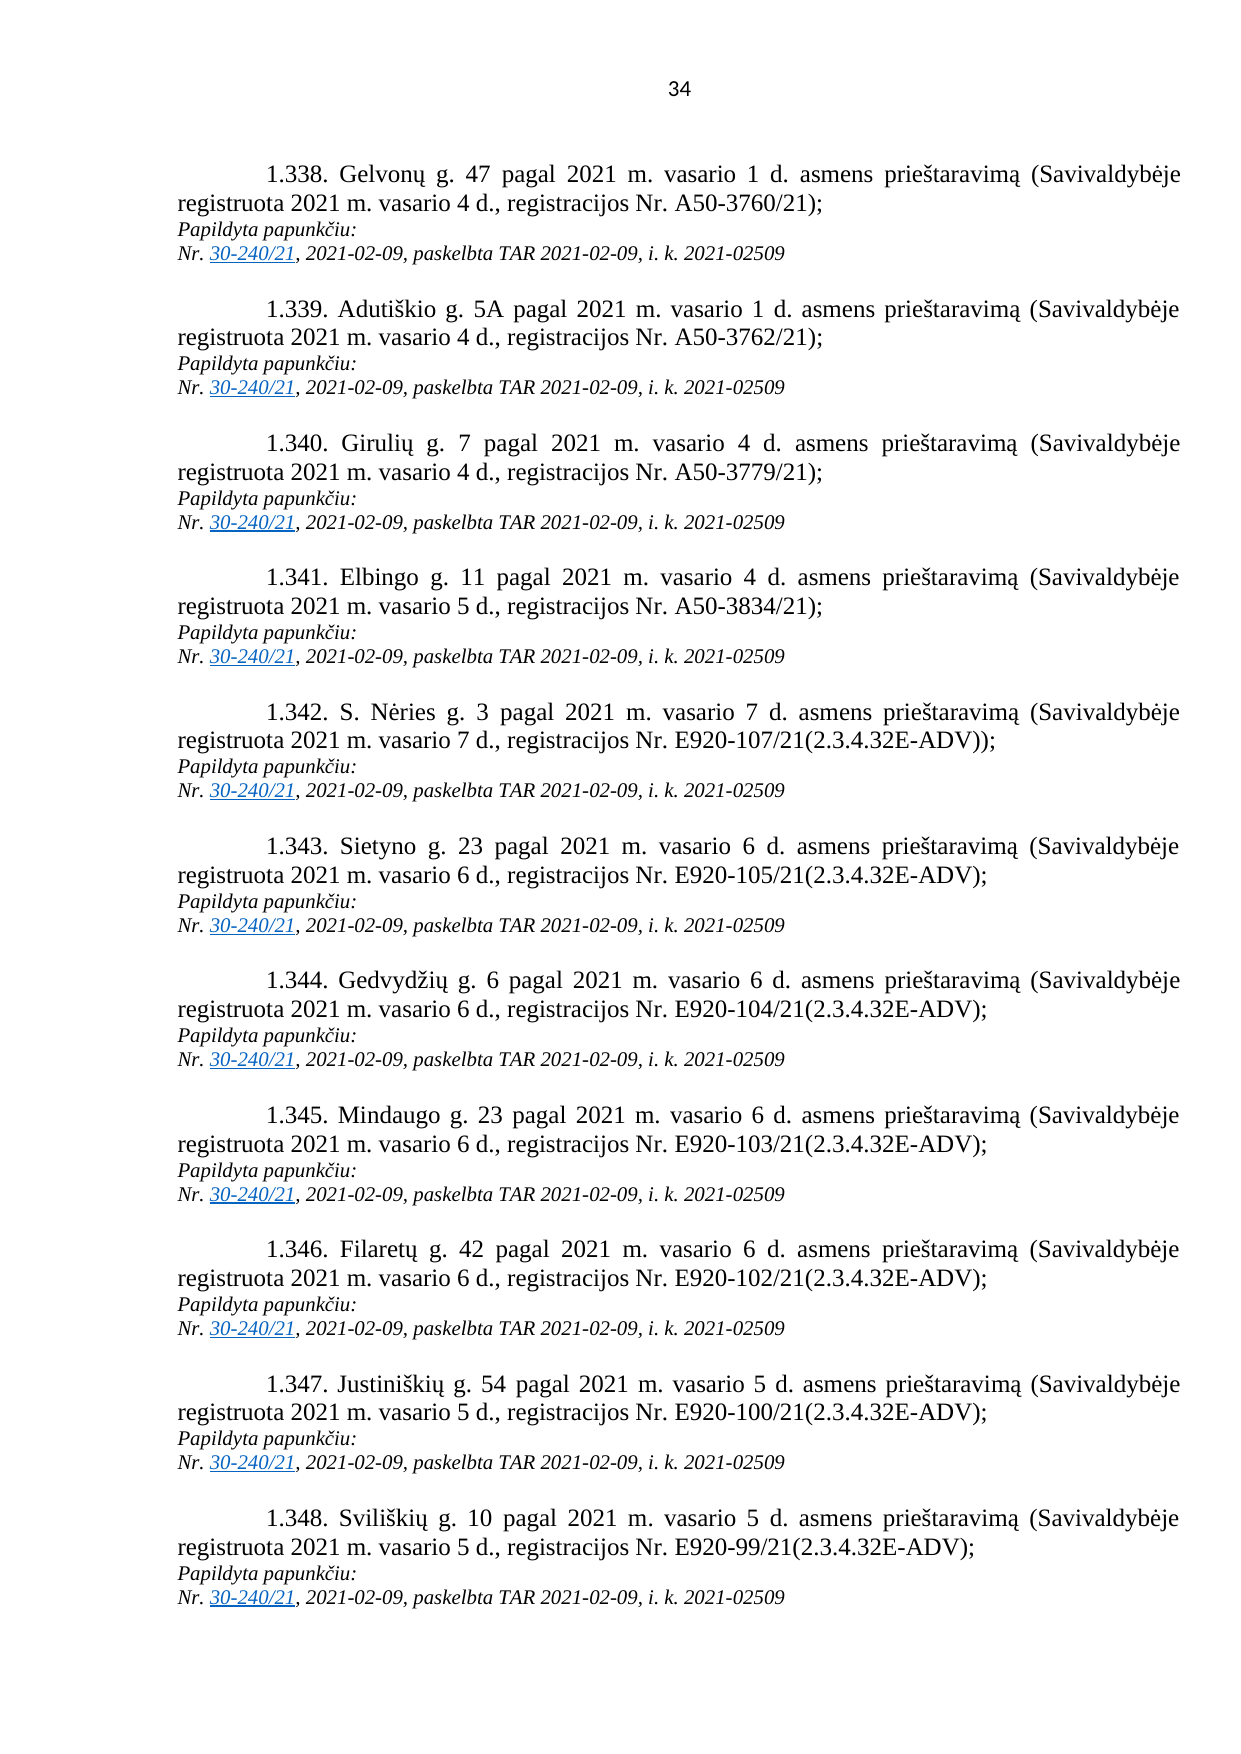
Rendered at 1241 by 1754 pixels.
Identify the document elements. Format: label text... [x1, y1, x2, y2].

text Nr. 30-240/21, 2021-02-09, paskelbta TAR 2021-02-09, i. k. 2021-02509 [177, 1585, 1181, 1609]
text 1.340. Girulių g. 7 pagal 2021 m. vasario 4 d. asmens prieštaravimą (Savivaldybėje registruota 2021 m. vasario 4 d., registracijos Nr. A50-3779/21); [177, 428, 1181, 486]
text Nr. 30-240/21, 2021-02-09, paskelbta TAR 2021-02-09, i. k. 2021-02509 [177, 375, 1181, 399]
text Nr. 30-240/21, 2021-02-09, paskelbta TAR 2021-02-09, i. k. 2021-02509 [177, 241, 1181, 265]
text Papildyta papunkčiu: [177, 1157, 1181, 1182]
text 1.347. Justiniškių g. 54 pagal 2021 m. vasario 5 d. asmens prieštaravimą (Savivaldybėje registruota 2021 m. vasario 5 d., registracijos Nr. E920-100/21(2.3.4.32E-ADV); [177, 1369, 1181, 1426]
text 1.343. Sietyno g. 23 pagal 2021 m. vasario 6 d. asmens prieštaravimą (Savivaldybėje registruota 2021 m. vasario 6 d., registracijos Nr. E920-105/21(2.3.4.32E-ADV); [177, 831, 1181, 889]
text Papildyta papunkčiu: [177, 754, 1181, 778]
text Nr. 30-240/21, 2021-02-09, paskelbta TAR 2021-02-09, i. k. 2021-02509 [177, 1182, 1181, 1206]
text 1.348. Sviliškių g. 10 pagal 2021 m. vasario 5 d. asmens prieštaravimą (Savivaldybėje registruota 2021 m. vasario 5 d., registracijos Nr. E920-99/21(2.3.4.32E-ADV); [177, 1503, 1181, 1561]
text Papildyta papunkčiu: [177, 1561, 1181, 1585]
text 1.345. Mindaugo g. 23 pagal 2021 m. vasario 6 d. asmens prieštaravimą (Savivaldybėje registruota 2021 m. vasario 6 d., registracijos Nr. E920-103/21(2.3.4.32E-ADV); [177, 1100, 1181, 1157]
text Nr. 30-240/21, 2021-02-09, paskelbta TAR 2021-02-09, i. k. 2021-02509 [177, 913, 1181, 937]
text 1.342. S. Nėries g. 3 pagal 2021 m. vasario 7 d. asmens prieštaravimą (Savivaldybėje registruota 2021 m. vasario 7 d., registracijos Nr. E920-107/21(2.3.4.32E-ADV)); [177, 697, 1181, 754]
text 1.338. Gelvonų g. 47 pagal 2021 m. vasario 1 d. asmens prieštaravimą (Savivaldybėje registruota 2021 m. vasario 4 d., registracijos Nr. A50-3760/21); [177, 159, 1181, 217]
text 1.344. Gedvydžių g. 6 pagal 2021 m. vasario 6 d. asmens prieštaravimą (Savivaldybėje registruota 2021 m. vasario 6 d., registracijos Nr. E920-104/21(2.3.4.32E-ADV); [177, 966, 1181, 1023]
text Papildyta papunkčiu: [177, 1292, 1181, 1316]
text Papildyta papunkčiu: [177, 217, 1181, 241]
text Papildyta papunkčiu: [177, 889, 1181, 913]
text Papildyta papunkčiu: [177, 1426, 1181, 1450]
text Papildyta papunkčiu: [177, 620, 1181, 644]
text 1.341. Elbingo g. 11 pagal 2021 m. vasario 4 d. asmens prieštaravimą (Savivaldybėje registruota 2021 m. vasario 5 d., registracijos Nr. A50-3834/21); [177, 562, 1181, 620]
text Papildyta papunkčiu: [177, 1023, 1181, 1047]
text Nr. 30-240/21, 2021-02-09, paskelbta TAR 2021-02-09, i. k. 2021-02509 [177, 1316, 1181, 1340]
text 1.346. Filaretų g. 42 pagal 2021 m. vasario 6 d. asmens prieštaravimą (Savivaldybėje registruota 2021 m. vasario 6 d., registracijos Nr. E920-102/21(2.3.4.32E-ADV); [177, 1234, 1181, 1292]
text Nr. 30-240/21, 2021-02-09, paskelbta TAR 2021-02-09, i. k. 2021-02509 [177, 1450, 1181, 1474]
text Papildyta papunkčiu: [177, 486, 1181, 510]
text Nr. 30-240/21, 2021-02-09, paskelbta TAR 2021-02-09, i. k. 2021-02509 [177, 644, 1181, 668]
text Nr. 30-240/21, 2021-02-09, paskelbta TAR 2021-02-09, i. k. 2021-02509 [177, 1047, 1181, 1071]
text Nr. 30-240/21, 2021-02-09, paskelbta TAR 2021-02-09, i. k. 2021-02509 [177, 510, 1181, 534]
text Papildyta papunkčiu: [177, 351, 1181, 375]
text 1.339. Adutiškio g. 5A pagal 2021 m. vasario 1 d. asmens prieštaravimą (Savivaldybėje registruota 2021 m. vasario 4 d., registracijos Nr. A50-3762/21); [177, 294, 1181, 351]
text Nr. 30-240/21, 2021-02-09, paskelbta TAR 2021-02-09, i. k. 2021-02509 [177, 778, 1181, 802]
